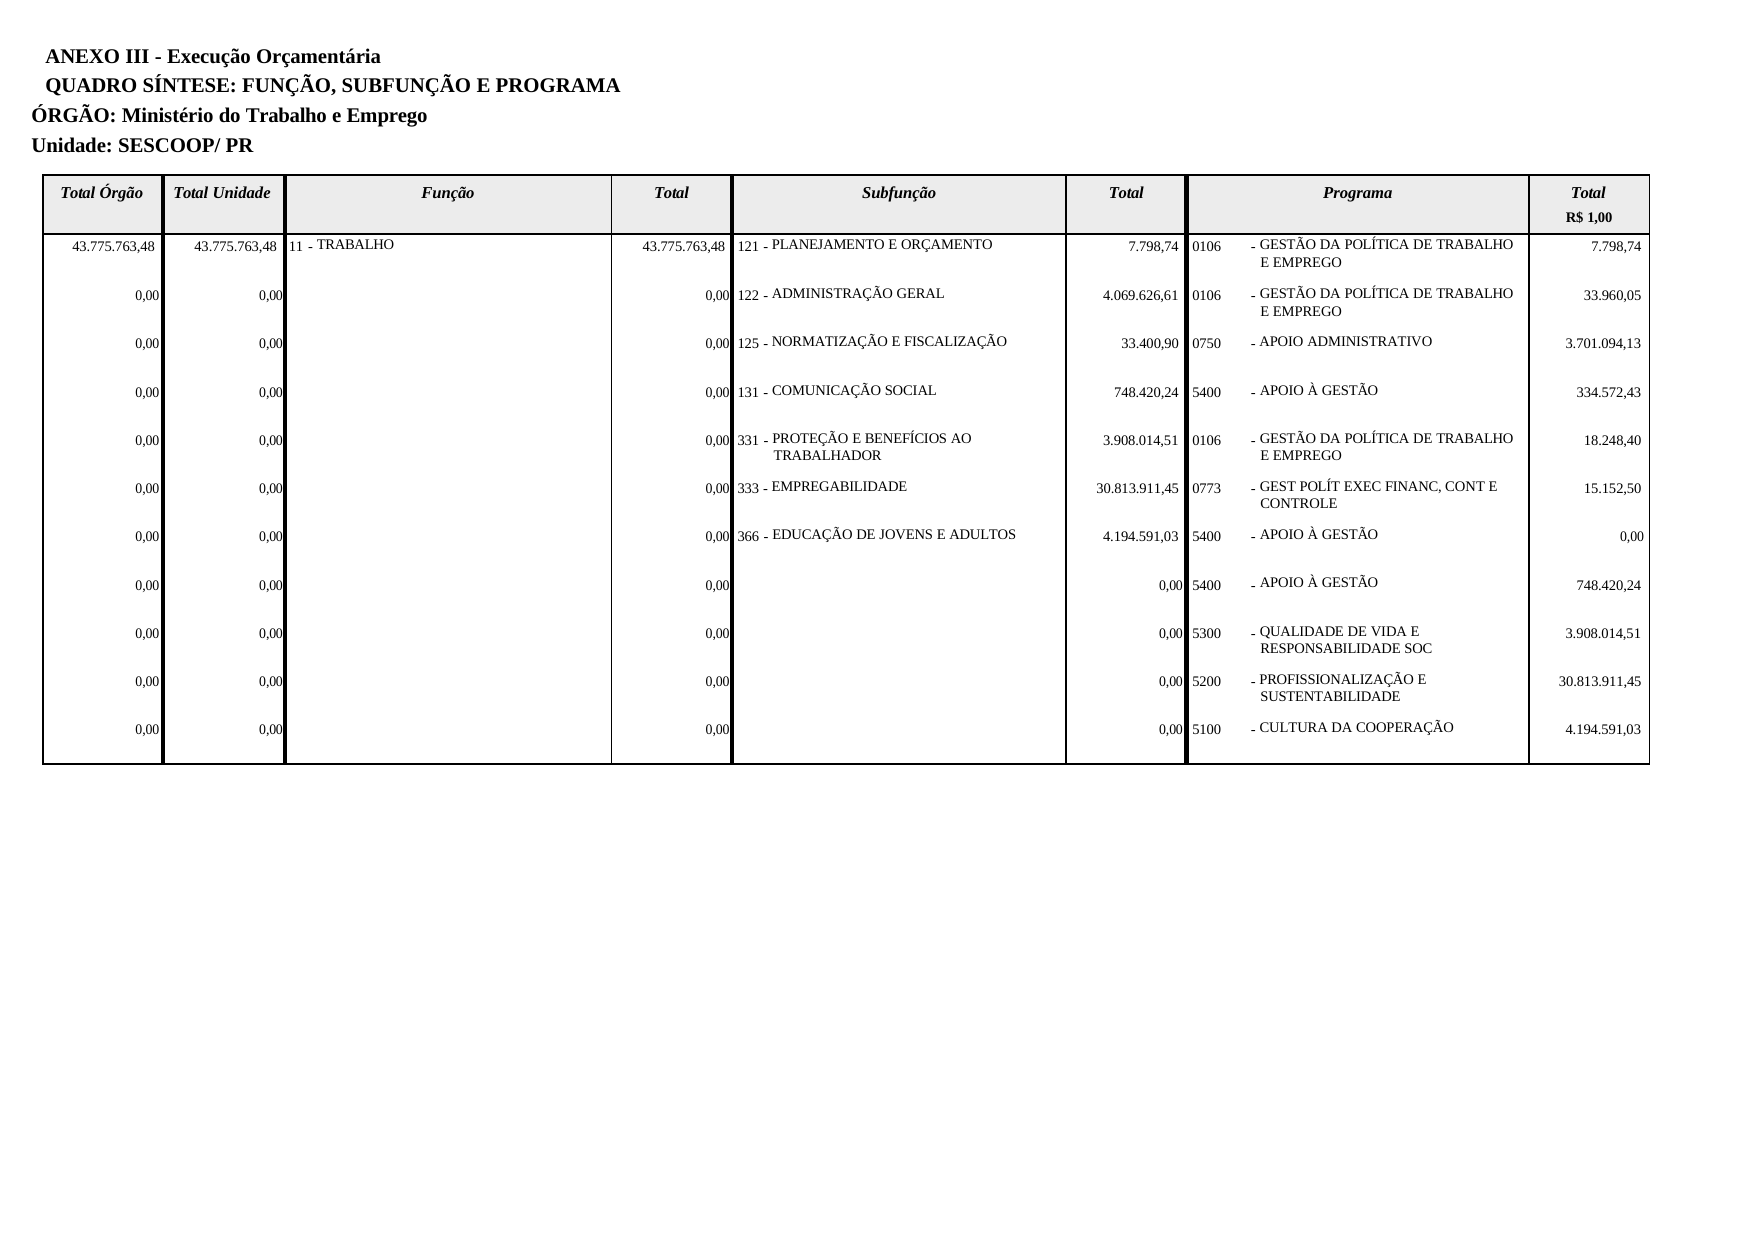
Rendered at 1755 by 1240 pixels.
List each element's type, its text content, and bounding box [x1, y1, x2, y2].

table_cell 0106 [1189, 235, 1237, 254]
table_cell 0773 [1189, 470, 1237, 495]
table_cell [1189, 447, 1237, 470]
table_cell 0,00 [44, 711, 161, 763]
table_header Função [287, 176, 611, 233]
table_cell [1530, 688, 1649, 711]
table_cell 30.813.911,45 [1067, 470, 1184, 495]
table_cell - APOIO ADMINISTRATIVO [1237, 325, 1528, 366]
table_cell 122 - ADMINISTRAÇÃO GERAL [734, 277, 1065, 302]
table_cell [734, 302, 1065, 325]
table_header Total Órgão [44, 176, 161, 233]
table_cell RESPONSABILIDADE SOC [1237, 640, 1528, 663]
table_cell 0,00 [1530, 518, 1649, 559]
table_header Total [612, 176, 730, 233]
table_cell 0,00 [44, 277, 161, 302]
table_cell 33.400,90 [1067, 325, 1184, 366]
table_cell CONTROLE [1237, 495, 1528, 518]
table_cell [165, 495, 283, 518]
table_cell [44, 688, 161, 711]
table_cell [44, 495, 161, 518]
table_cell 0,00 [612, 518, 730, 559]
table_cell 30.813.911,45 [1530, 663, 1649, 688]
table_cell 4.194.591,03 [1067, 518, 1184, 559]
table_cell 0,00 [165, 663, 283, 688]
table_cell [1189, 302, 1237, 325]
table_cell 0750 [1189, 325, 1237, 366]
table_cell [612, 254, 730, 277]
table_cell 125 - NORMATIZAÇÃO E FISCALIZAÇÃO [734, 325, 1065, 366]
table_cell [1530, 254, 1649, 277]
table_cell 0106 [1189, 414, 1237, 447]
table_cell 331 - PROTEÇÃO E BENEFÍCIOS AO [734, 414, 1065, 447]
table_cell 5100 [1189, 711, 1237, 763]
table_cell 3.908.014,51 [1067, 414, 1184, 447]
table_cell [1067, 495, 1184, 518]
table_cell [1067, 640, 1184, 663]
table_cell 0,00 [44, 366, 161, 414]
table_cell [1530, 447, 1649, 470]
table_cell [165, 688, 283, 711]
table_cell 0,00 [1067, 607, 1184, 640]
table_cell [612, 640, 730, 663]
table_header Subfunção [734, 176, 1065, 233]
table_cell 0,00 [44, 518, 161, 559]
table_cell [612, 688, 730, 711]
text ANEXO III - Execução Orçamentária [45, 44, 1660, 68]
table_cell [1530, 302, 1649, 325]
table_cell [1530, 640, 1649, 663]
table_cell 0,00 [612, 663, 730, 688]
table_cell 0,00 [1067, 711, 1184, 763]
table_cell [165, 254, 283, 277]
table_cell E EMPREGO [1237, 254, 1528, 277]
table_cell [1067, 688, 1184, 711]
table_cell 15.152,50 [1530, 470, 1649, 495]
table_cell [44, 447, 161, 470]
text QUADRO SÍNTESE: FUNÇÃO, SUBFUNÇÃO E PROGRAMA [45, 73, 1660, 97]
table_cell 3.908.014,51 [1530, 607, 1649, 640]
table_cell 4.069.626,61 [1067, 277, 1184, 302]
table_cell 0,00 [165, 414, 283, 447]
table_cell [44, 254, 161, 277]
table_cell 0,00 [612, 366, 730, 414]
table_cell [165, 302, 283, 325]
table_cell 0,00 [165, 518, 283, 559]
table_cell 0,00 [44, 325, 161, 366]
table_cell - PROFISSIONALIZAÇÃO E [1237, 663, 1528, 688]
table_cell - APOIO À GESTÃO [1237, 559, 1528, 607]
table_cell [1189, 254, 1237, 277]
table_cell 131 - COMUNICAÇÃO SOCIAL [734, 366, 1065, 414]
table_cell 0,00 [44, 663, 161, 688]
table_cell 0,00 [612, 414, 730, 447]
table_cell [1067, 254, 1184, 277]
table_cell 0,00 [44, 470, 161, 495]
table_cell [1189, 688, 1237, 711]
table_cell 0,00 [612, 470, 730, 495]
table_cell 0,00 [165, 607, 283, 640]
table_cell 748.420,24 [1530, 559, 1649, 607]
table_cell 7.798,74 [1067, 235, 1184, 254]
table_cell 43.775.763,48 [165, 235, 283, 254]
table_cell [1189, 640, 1237, 663]
table_cell [734, 254, 1065, 277]
table_cell 366 - EDUCAÇÃO DE JOVENS E ADULTOS [734, 518, 1065, 763]
table_cell 0,00 [165, 277, 283, 302]
table_cell [734, 495, 1065, 518]
table_cell 0,00 [165, 470, 283, 495]
table_cell - GESTÃO DA POLÍTICA DE TRABALHO [1237, 414, 1528, 447]
table_cell 4.194.591,03 [1530, 711, 1649, 763]
table_cell E EMPREGO [1237, 447, 1528, 470]
text ÓRGÃO: Ministério do Trabalho e Emprego Unidade: SESCOOP/ PR [31, 103, 444, 157]
table_cell 0,00 [44, 559, 161, 607]
table_cell 5400 [1189, 366, 1237, 414]
table_cell 121 - PLANEJAMENTO E ORÇAMENTO [734, 235, 1065, 254]
table_cell SUSTENTABILIDADE [1237, 688, 1528, 711]
table_cell [1530, 495, 1649, 518]
table_cell [165, 447, 283, 470]
table_cell - GESTÃO DA POLÍTICA DE TRABALHO [1237, 277, 1528, 302]
table_cell 0,00 [1067, 663, 1184, 688]
table_header Programa [1189, 176, 1528, 233]
table_cell 0,00 [612, 711, 730, 763]
table_cell 748.420,24 [1067, 366, 1184, 414]
table_cell 0,00 [44, 414, 161, 447]
table_cell [1067, 302, 1184, 325]
table_cell 33.960,05 [1530, 277, 1649, 302]
table_cell [612, 302, 730, 325]
table_cell 0,00 [165, 559, 283, 607]
table_cell - GEST POLÍT EXEC FINANC, CONT E [1237, 470, 1528, 495]
table_cell - APOIO À GESTÃO [1237, 518, 1528, 559]
table_cell 5200 [1189, 663, 1237, 688]
table_cell 5400 [1189, 559, 1237, 607]
table_cell 11 - TRABALHO [287, 235, 611, 763]
table_cell [1067, 447, 1184, 470]
table_cell 18.248,40 [1530, 414, 1649, 447]
table_cell [165, 640, 283, 663]
table_cell 0,00 [1067, 559, 1184, 607]
table_cell - APOIO À GESTÃO [1237, 366, 1528, 414]
table_cell E EMPREGO [1237, 302, 1528, 325]
table_cell 0106 [1189, 277, 1237, 302]
table_cell 333 - EMPREGABILIDADE [734, 470, 1065, 495]
table_cell [44, 640, 161, 663]
table_cell - CULTURA DA COOPERAÇÃO [1237, 711, 1528, 763]
table_cell - GESTÃO DA POLÍTICA DE TRABALHO [1237, 235, 1528, 254]
table_cell 0,00 [612, 325, 730, 366]
table_cell 3.701.094,13 [1530, 325, 1649, 366]
table_cell 334.572,43 [1530, 366, 1649, 414]
table_cell [612, 447, 730, 470]
table_cell 0,00 [44, 607, 161, 640]
table_cell 0,00 [165, 711, 283, 763]
table_cell 0,00 [165, 325, 283, 366]
table_header Total R$ 1,00 [1530, 176, 1649, 233]
table_cell 5300 [1189, 607, 1237, 640]
table_cell 0,00 [612, 559, 730, 607]
table_cell TRABALHADOR [734, 447, 1065, 470]
table_cell [612, 495, 730, 518]
table_cell 43.775.763,48 [612, 235, 730, 254]
table_cell 5400 [1189, 518, 1237, 559]
table_header Total [1067, 176, 1184, 233]
table_cell 43.775.763,48 [44, 235, 161, 254]
table_cell [44, 302, 161, 325]
table_header Total Unidade [165, 176, 283, 233]
table_cell - QUALIDADE DE VIDA E [1237, 607, 1528, 640]
table_cell 7.798,74 [1530, 235, 1649, 254]
table_cell 0,00 [612, 277, 730, 302]
table_cell [1189, 495, 1237, 518]
table_cell 0,00 [612, 607, 730, 640]
table_cell 0,00 [165, 366, 283, 414]
